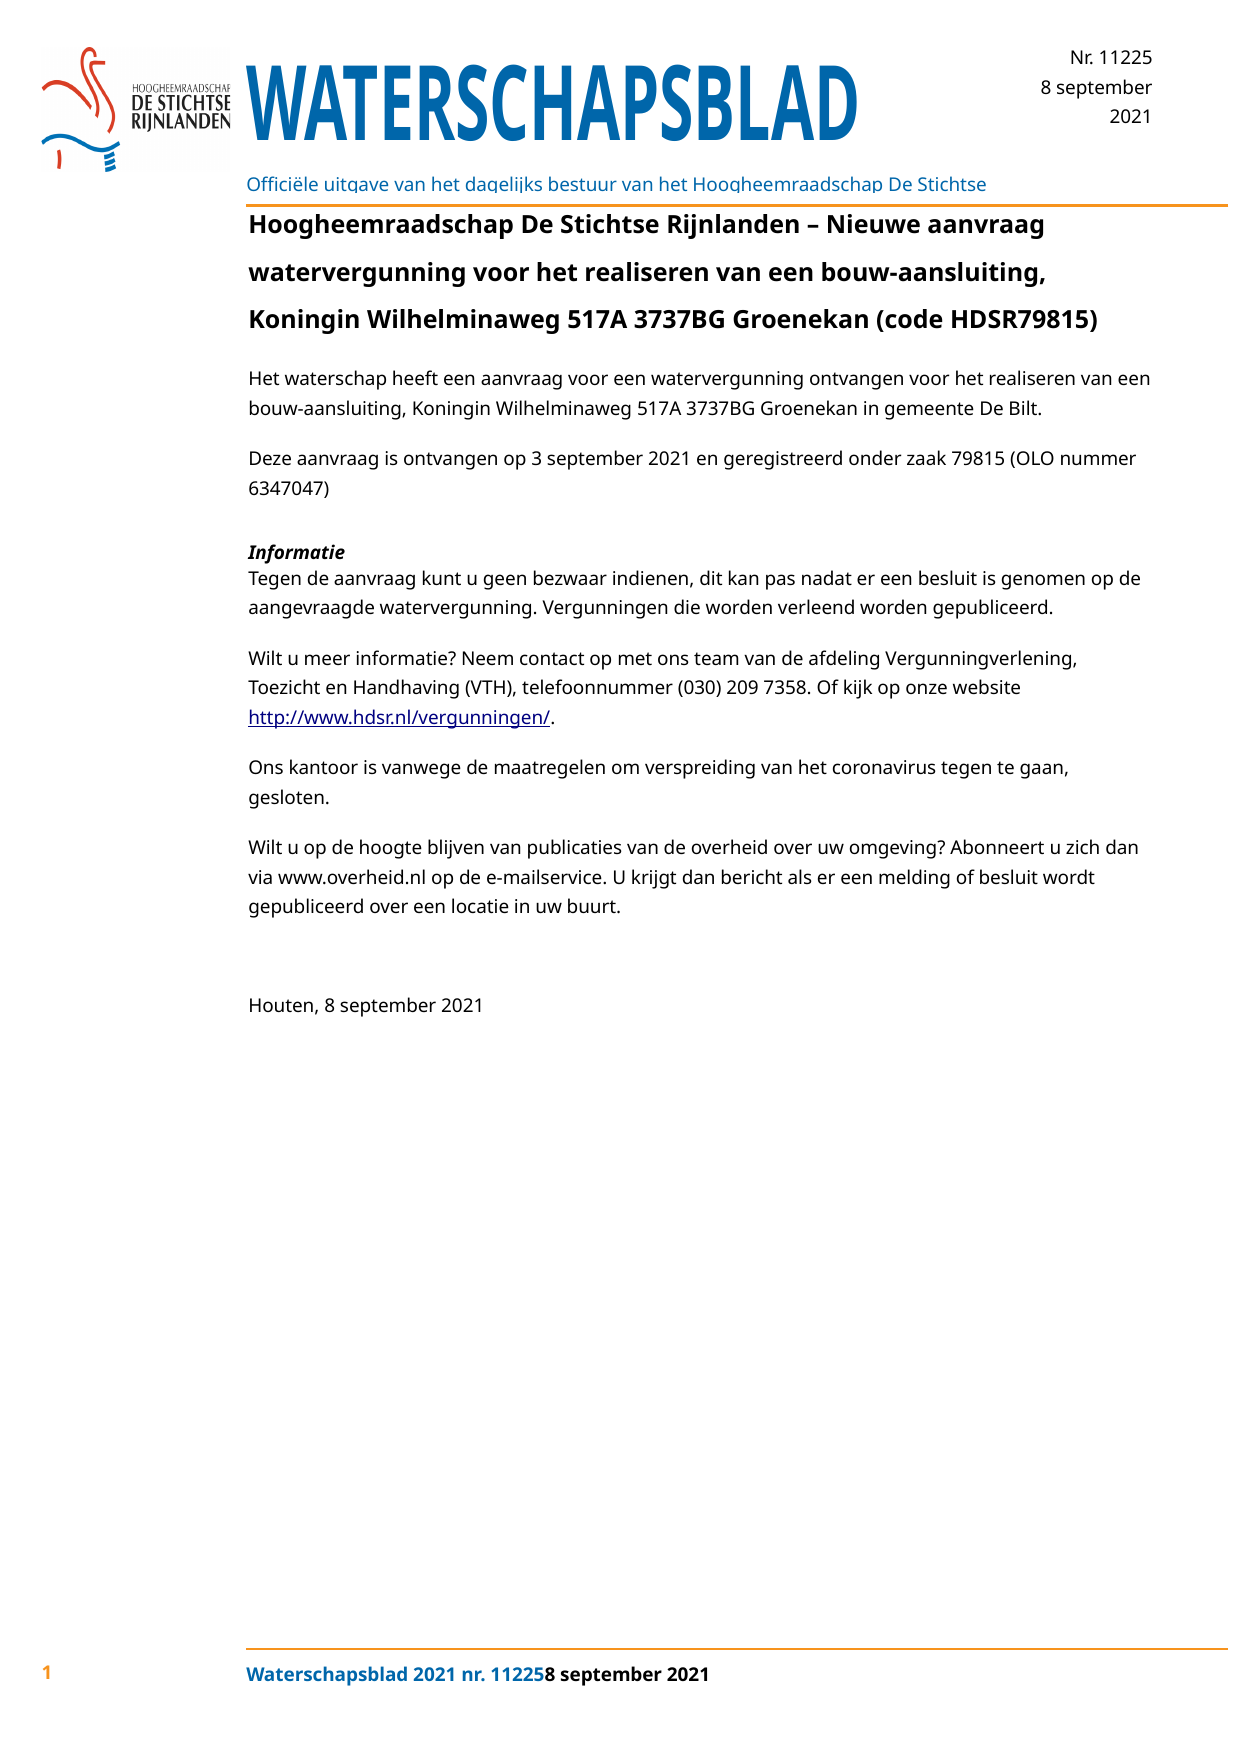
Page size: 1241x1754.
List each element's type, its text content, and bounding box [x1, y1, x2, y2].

text Ons kantoor is vanwege de maatregelen om verspreiding van het coronavirus tegen te gaan, gesloten. [248, 754, 1152, 810]
text Deze aanvraag is ontvangen op 3 september 2021 en geregistreerd onder zaak 79815 (OLO nummer 6347047) [248, 446, 1152, 501]
text Het waterschap heeft een aanvraag voor een watervergunning ontvangen voor het realiseren van een bouw-aansluiting, Koningin Wilhelminaweg 517A 3737BG Groenekan in gemeente De Bilt. [248, 366, 1152, 421]
text Wilt u op de hoogte blijven van publicaties van de overheid over uw omgeving? Abonneert u zich dan via www.overheid.nl op de e-mailservice. U krijgt dan bericht als er een melding of besluit wordt gepubliceerd over een locatie in uw buurt. [248, 834, 1152, 919]
text Houten, 8 september 2021 [248, 992, 1152, 1017]
text Hoogheemraadschap De Stichtse Rijnlanden – Nieuwe aanvraag watervergunning voor het realiseren van een bouw-aansluiting, Koningin Wilhelminaweg 517A 3737BG Groenekan (code HDSR79815) [248, 207, 1152, 336]
picture [41, 47, 231, 172]
text Informatie [248, 539, 1152, 565]
text Wilt u meer informatie? Neem contact op met ons team van de afdeling Vergunningverlening, Toezicht en Handhaving (VTH), telefoonnummer (030) 209 7358. Of kijk op onze website http://www.hdsr.nl/vergunningen/. [248, 645, 1152, 730]
text Tegen de aanvraag kunt u geen bezwaar indienen, dit kan pas nadat er een besluit is genomen op de aangevraagde watervergunning. Vergunningen die worden verleend worden gepubliceerd. [248, 565, 1152, 620]
